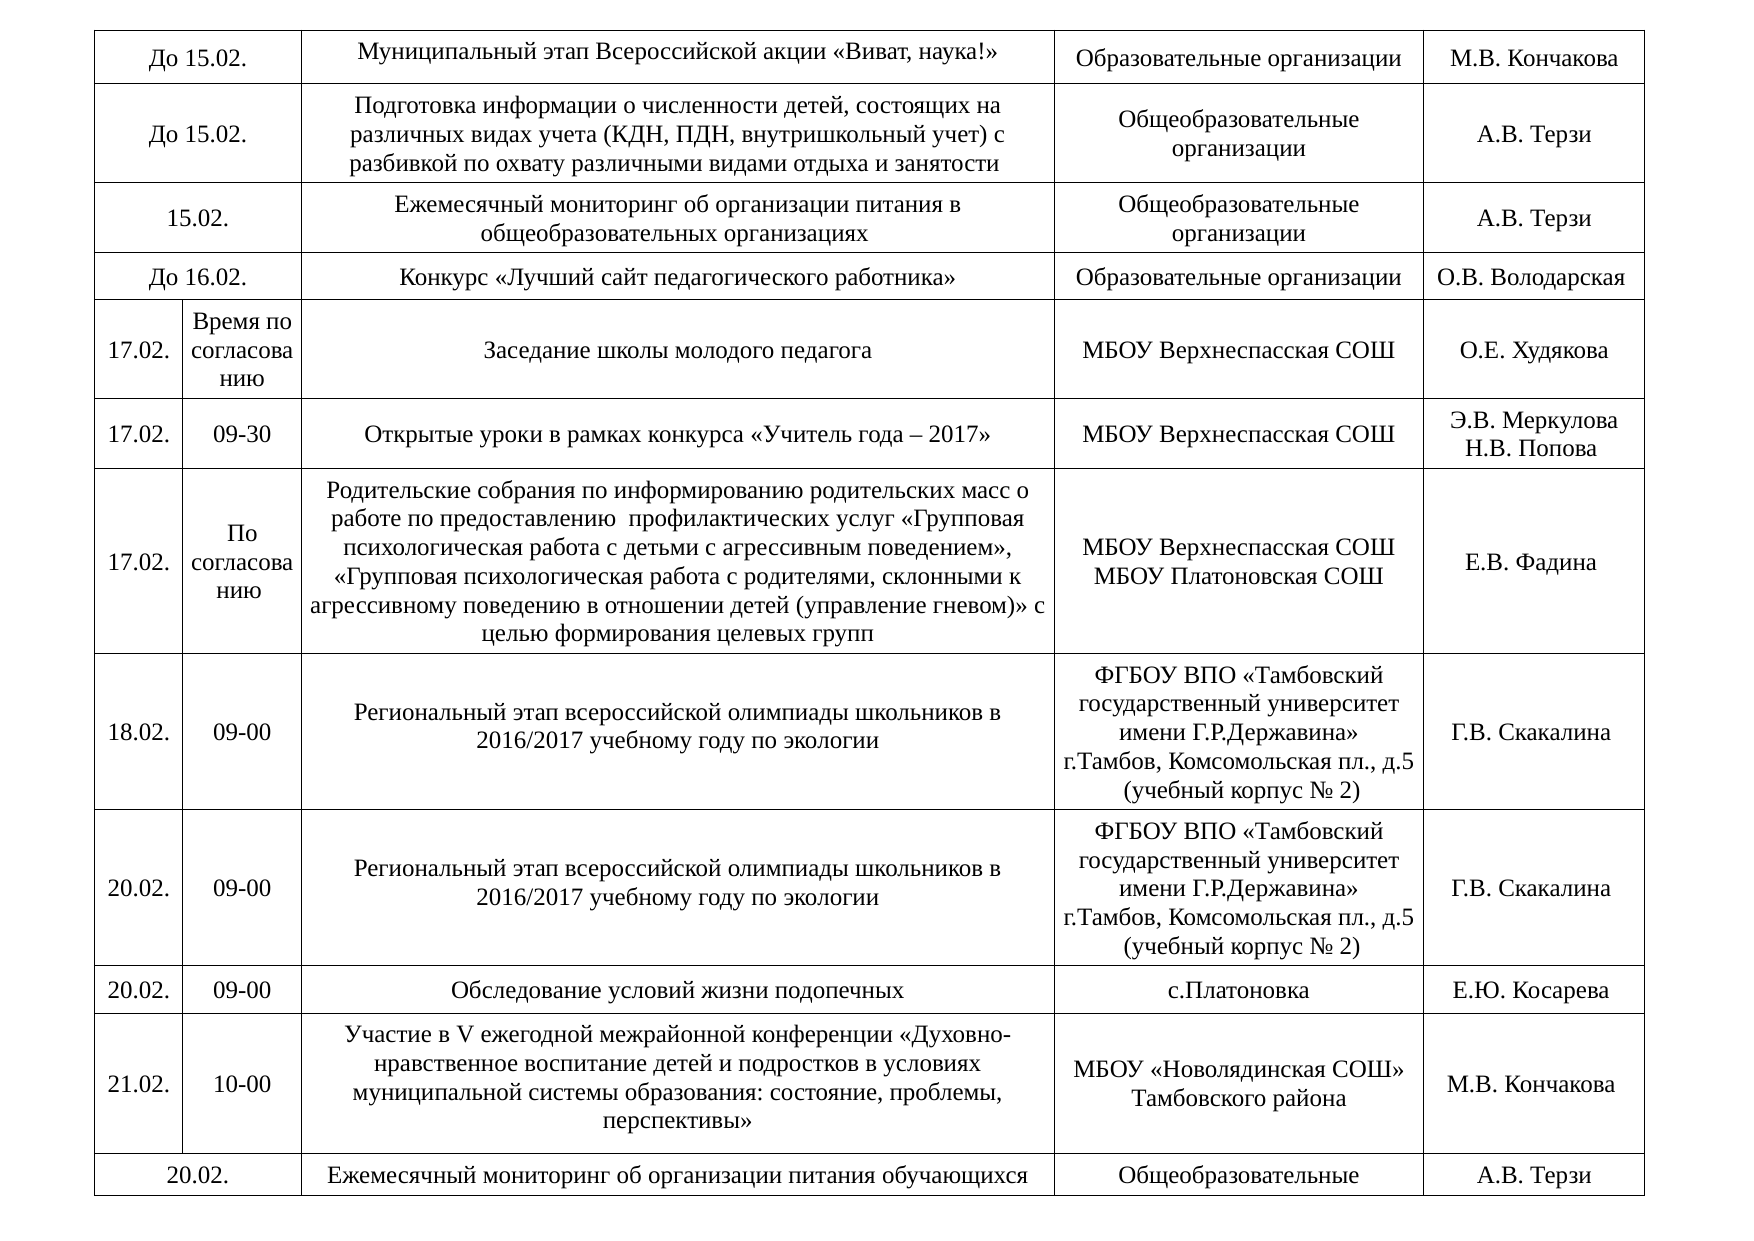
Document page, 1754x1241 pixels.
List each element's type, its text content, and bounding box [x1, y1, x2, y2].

table_cell ФГБОУ ВПО «Тамбовский государственный университет имени Г.Р.Державина» г.Тамбов, Комсомольская пл., д.5 (учебный корпус № 2) [1055, 810, 1423, 965]
table_cell Г.В. Скакалина [1424, 654, 1644, 809]
table_cell Е.Ю. Косарева [1424, 966, 1644, 1012]
table_cell 17.02. [95, 300, 182, 398]
table_cell 17.02. [95, 469, 182, 653]
table_cell Ежемесячный мониторинг об организации питания в общеобразовательных организациях [302, 183, 1054, 252]
table_cell 15.02. [95, 183, 301, 252]
table_cell До 15.02. [95, 84, 301, 182]
table_cell Г.В. Скакалина [1424, 810, 1644, 965]
table_cell Общеобразовательные организации [1055, 84, 1423, 182]
table_cell А.В. Терзи [1424, 1154, 1644, 1195]
table_cell с.Платоновка [1055, 966, 1423, 1012]
table_cell Конкурс «Лучший сайт педагогического работника» [302, 253, 1054, 299]
table_cell МБОУ Верхнеспасская СОШ [1055, 399, 1423, 468]
table_cell Время по согласованию [183, 300, 301, 398]
table_cell Заседание школы молодого педагога [302, 300, 1054, 398]
table_cell Муниципальный этап Всероссийской акции «Виват, наука!» [302, 31, 1054, 83]
table_cell 18.02. [95, 654, 182, 809]
table_cell 09-00 [183, 810, 301, 965]
table_cell Общеобразовательные организации [1055, 183, 1423, 252]
table_cell По согласованию [183, 469, 301, 653]
table_cell Родительские собрания по информированию родительских масс о работе по предоставлению профилактических услуг «Групповая психологическая работа с детьми с агрессивным поведением», «Групповая психологическая работа с родителями, склонными к агрессивному поведению в отношении детей (управление гневом)» с целью формирования целевых групп [302, 469, 1054, 653]
table_cell М.В. Кончакова [1424, 31, 1644, 83]
table_cell МБОУ Верхнеспасская СОШ [1055, 300, 1423, 398]
table_cell 20.02. [95, 966, 182, 1012]
table_cell Е.В. Фадина [1424, 469, 1644, 653]
table_cell 20.02. [95, 1154, 301, 1195]
table_cell МБОУ Верхнеспасская СОШ МБОУ Платоновская СОШ [1055, 469, 1423, 653]
table_cell 17.02. [95, 399, 182, 468]
table_cell Региональный этап всероссийской олимпиады школьников в 2016/2017 учебному году по экологии [302, 654, 1054, 809]
table_cell 09-30 [183, 399, 301, 468]
table_cell До 15.02. [95, 31, 301, 83]
table_cell Ежемесячный мониторинг об организации питания обучающихся [302, 1154, 1054, 1195]
table_cell О.В. Володарская [1424, 253, 1644, 299]
table_cell Участие в V ежегодной межрайонной конференции «Духовно-нравственное воспитание детей и подростков в условиях муниципальной системы образования: состояние, проблемы, перспективы» [302, 1014, 1054, 1152]
table_cell 09-00 [183, 654, 301, 809]
table_cell А.В. Терзи [1424, 183, 1644, 252]
table_cell 21.02. [95, 1014, 182, 1152]
table_cell ФГБОУ ВПО «Тамбовский государственный университет имени Г.Р.Державина» г.Тамбов, Комсомольская пл., д.5 (учебный корпус № 2) [1055, 654, 1423, 809]
table_cell 20.02. [95, 810, 182, 965]
table_cell До 16.02. [95, 253, 301, 299]
table_cell Обследование условий жизни подопечных [302, 966, 1054, 1012]
table_cell Образовательные организации [1055, 31, 1423, 83]
table_cell О.Е. Худякова [1424, 300, 1644, 398]
table_cell МБОУ «Новолядинская СОШ» Тамбовского района [1055, 1014, 1423, 1152]
table_cell Подготовка информации о численности детей, состоящих на различных видах учета (КДН, ПДН, внутришкольный учет) с разбивкой по охвату различными видами отдыха и занятости [302, 84, 1054, 182]
table_cell Региональный этап всероссийской олимпиады школьников в 2016/2017 учебному году по экологии [302, 810, 1054, 965]
table_cell Открытые уроки в рамках конкурса «Учитель года – 2017» [302, 399, 1054, 468]
table_cell Общеобразовательные [1055, 1154, 1423, 1195]
table_cell Э.В. Меркулова Н.В. Попова [1424, 399, 1644, 468]
table_cell М.В. Кончакова [1424, 1014, 1644, 1152]
table_cell А.В. Терзи [1424, 84, 1644, 182]
table_cell 09-00 [183, 966, 301, 1012]
table_cell Образовательные организации [1055, 253, 1423, 299]
table_cell 10-00 [183, 1014, 301, 1152]
